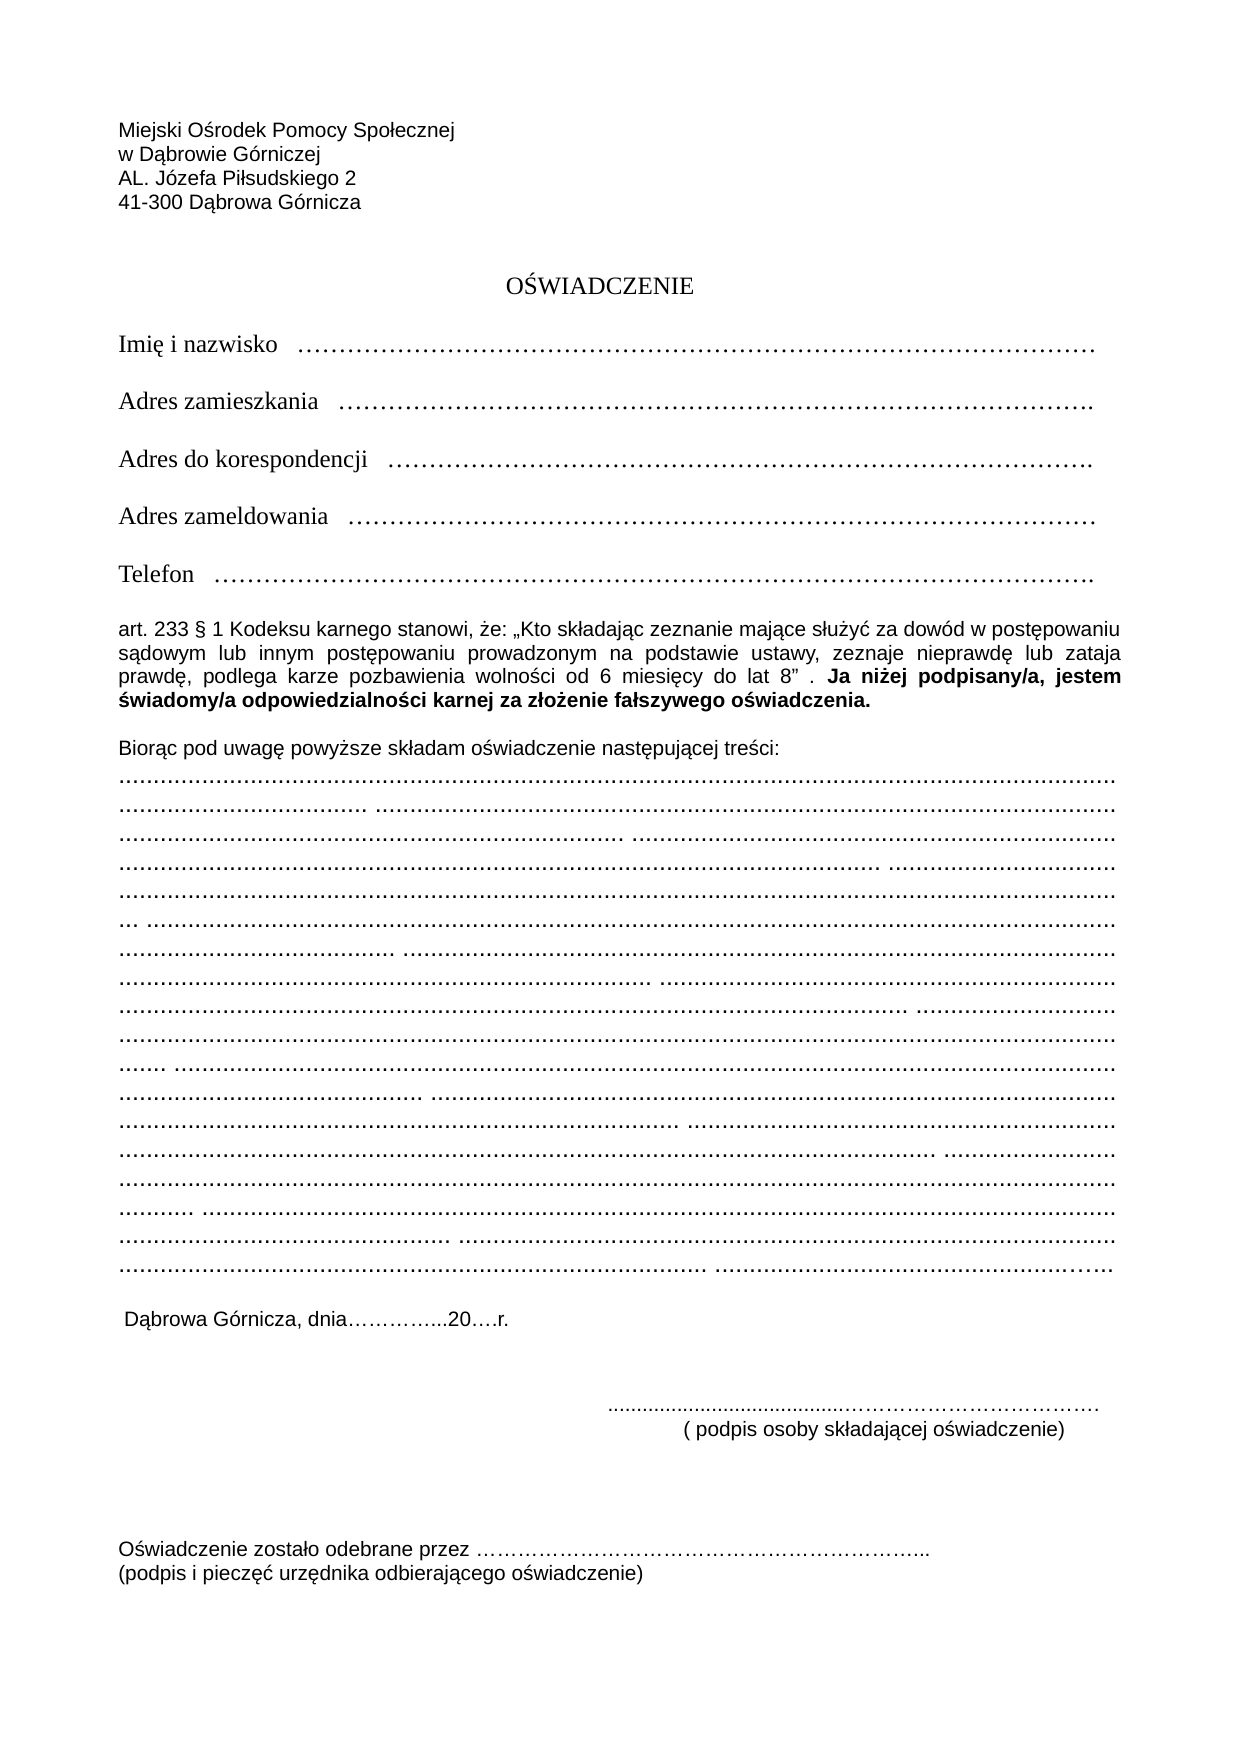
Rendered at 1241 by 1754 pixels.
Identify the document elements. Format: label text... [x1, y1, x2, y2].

text 41-300 Dąbrowa Górnicza [118, 190, 1122, 214]
text .........................................………………………………. [118, 1388, 1122, 1417]
text Adres zameldowania ……………………………………………………………………………… [118, 501, 1122, 530]
text Dąbrowa Górnicza, dnia…………...20….r. [118, 1306, 1122, 1330]
text (podpis i pieczęć urzędnika odbierającego oświadczenie) [118, 1560, 1122, 1584]
text ( podpis osoby składającej oświadczenie) [118, 1417, 1122, 1441]
text .................................................................................................................................................................................... .................................................................................................................................................................................... .................................................................................................................................................................................... .................................................................................................................................................................................... .................................................................................................................................................................................... .................................................................................................................................................................................... .................................................................................................................................................................................... .................................................................................................................................................................................... .................................................................................................................................................................................... .................................................................................................................................................................................... .................................................................................................................................................................................... .................................................................................................................................................................................... .................................................................................................................................................................................... .................................................................................................................................................................................... ...................................................…... [118, 760, 1122, 1278]
text Telefon ……………………………………………………………………………………………. [118, 559, 1122, 588]
text OŚWIADCZENIE [118, 271, 1122, 300]
text Imię i nazwisko …………………………………………………………………………………… [118, 329, 1122, 358]
text Adres zamieszkania ………………………………………………………………………………. [118, 386, 1122, 415]
text AL. Józefa Piłsudskiego 2 [118, 166, 1122, 190]
text art. 233 § 1 Kodeksu karnego stanowi, że: „Kto składając zeznanie mające służyć za dowód w postępowaniu sądowym lub innym postępowaniu prowadzonym na podstawie ustawy, zeznaje nieprawdę lub zataja prawdę, podlega karze pozbawienia wolności od 6 miesięcy do lat 8” . Ja niżej podpisany/a, jestem świadomy/a odpowiedzialności karnej za złożenie fałszywego oświadczenia. [118, 616, 1122, 712]
text Miejski Ośrodek Pomocy Społecznej w Dąbrowie Górniczej [118, 118, 1122, 166]
text Biorąc pod uwagę powyższe składam oświadczenie następującej treści: [118, 736, 1122, 760]
text Oświadczenie zostało odebrane przez ………………………………………………………... [118, 1536, 1122, 1560]
text Adres do korespondencji …………………………………………………………………………. [118, 444, 1122, 473]
